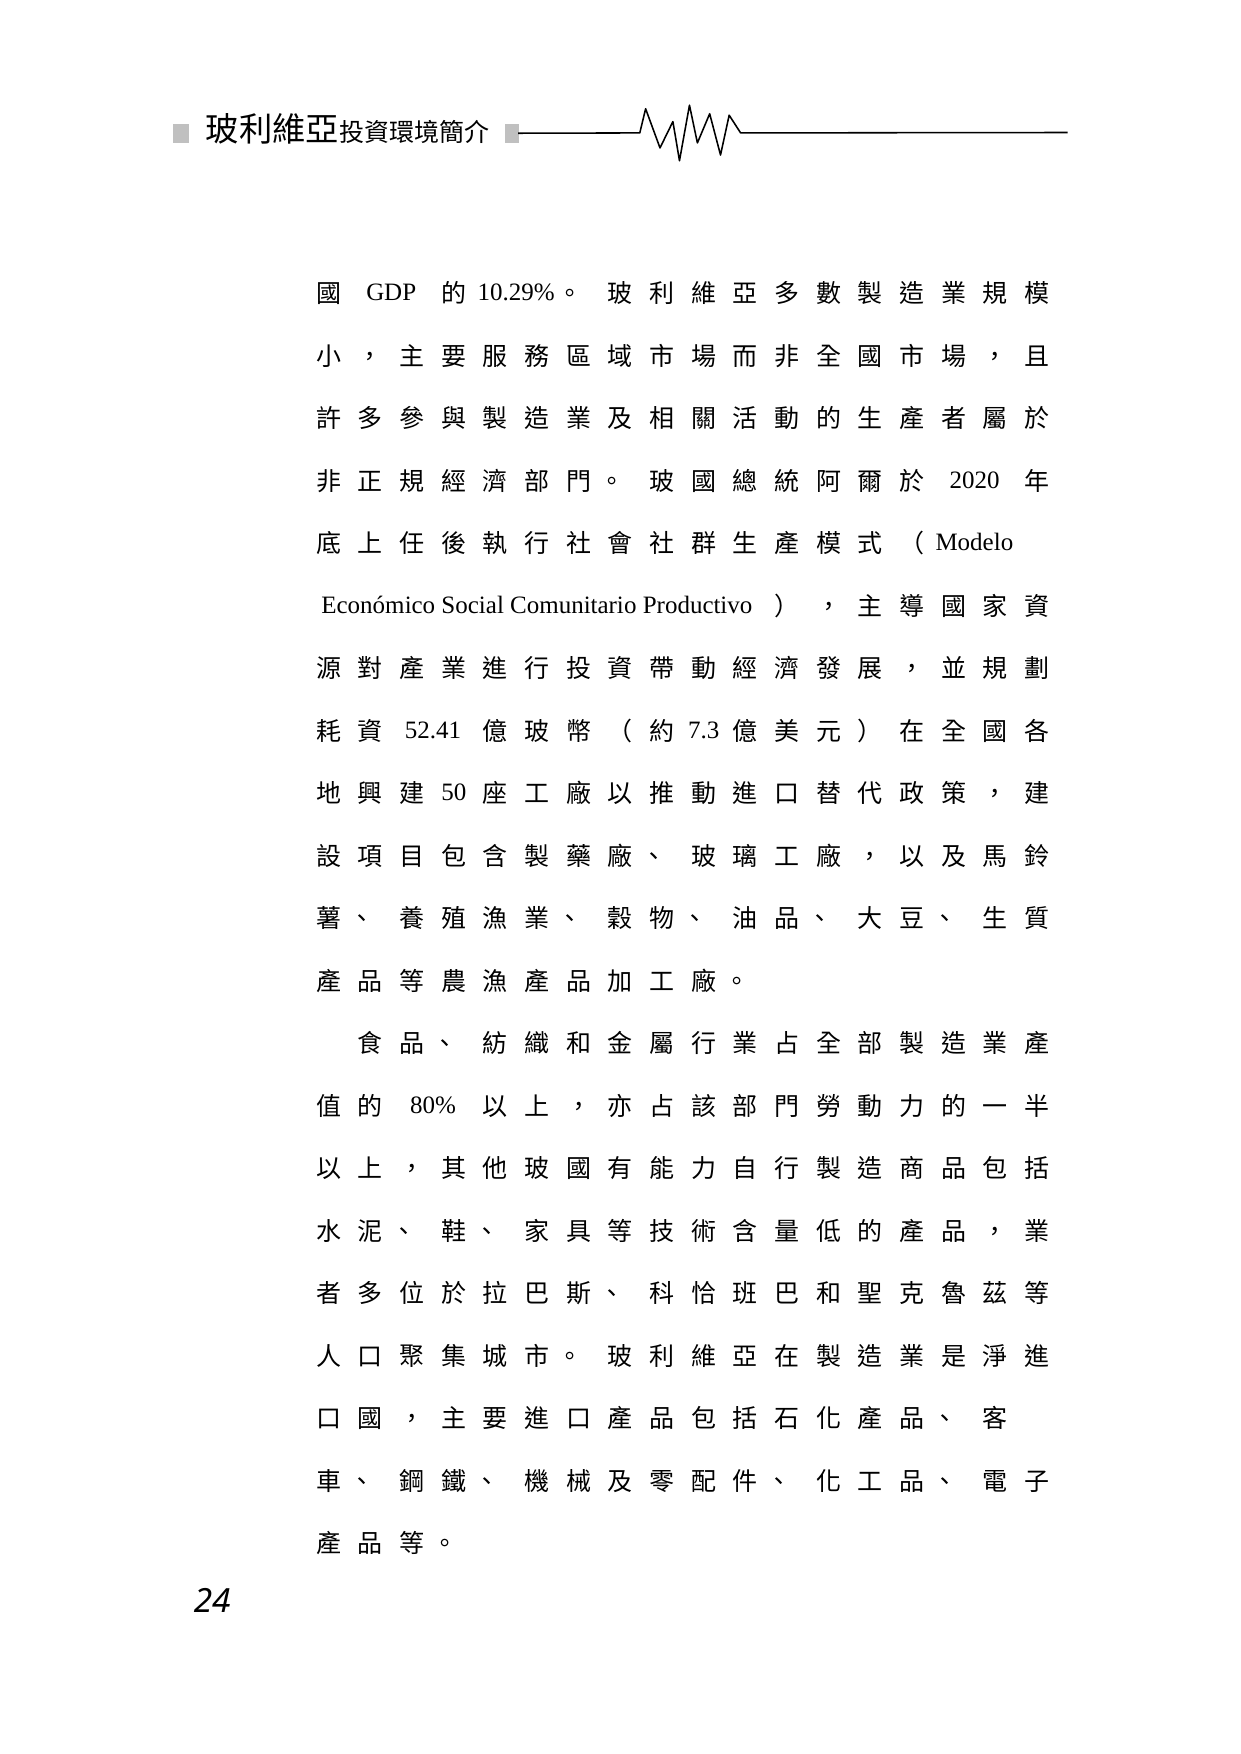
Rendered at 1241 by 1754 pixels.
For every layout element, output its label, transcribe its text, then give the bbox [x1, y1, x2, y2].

text 國GDP的10.29%。玻利維亞多數製造業規模小，主要服務區域市場而非全國市場，且許多參與製造業及相關活動的生產者屬於非正規經濟部門。玻國總統阿爾於2020年底上任後執行社會社群生產模式（Modelo Económico Social Comunitario Productivo），主導國家資源對產業進行投資帶動經濟發展，並規劃耗資52.41億玻幣（約7.3億美元）在全國各地興建50座工廠以推動進口替代政策，建設項目包含製藥廠、玻璃工廠，以及馬鈴薯、養殖漁業、穀物、油品、大豆、生質產品等農漁產品加工廠。 [281, 250, 1058, 1000]
text 食品、紡織和金屬行業占全部製造業產值的80%以上，亦占該部門勞動力的一半以上，其他玻國有能力自行製造商品包括水泥、鞋、家具等技術含量低的產品，業者多位於拉巴斯、科恰班巴和聖克魯茲等人口聚集城市。玻利維亞在製造業是淨進口國，主要進口產品包括石化產品、客車、鋼鐵、機械及零配件、化工品、電子產品等。 [281, 1000, 1058, 1563]
